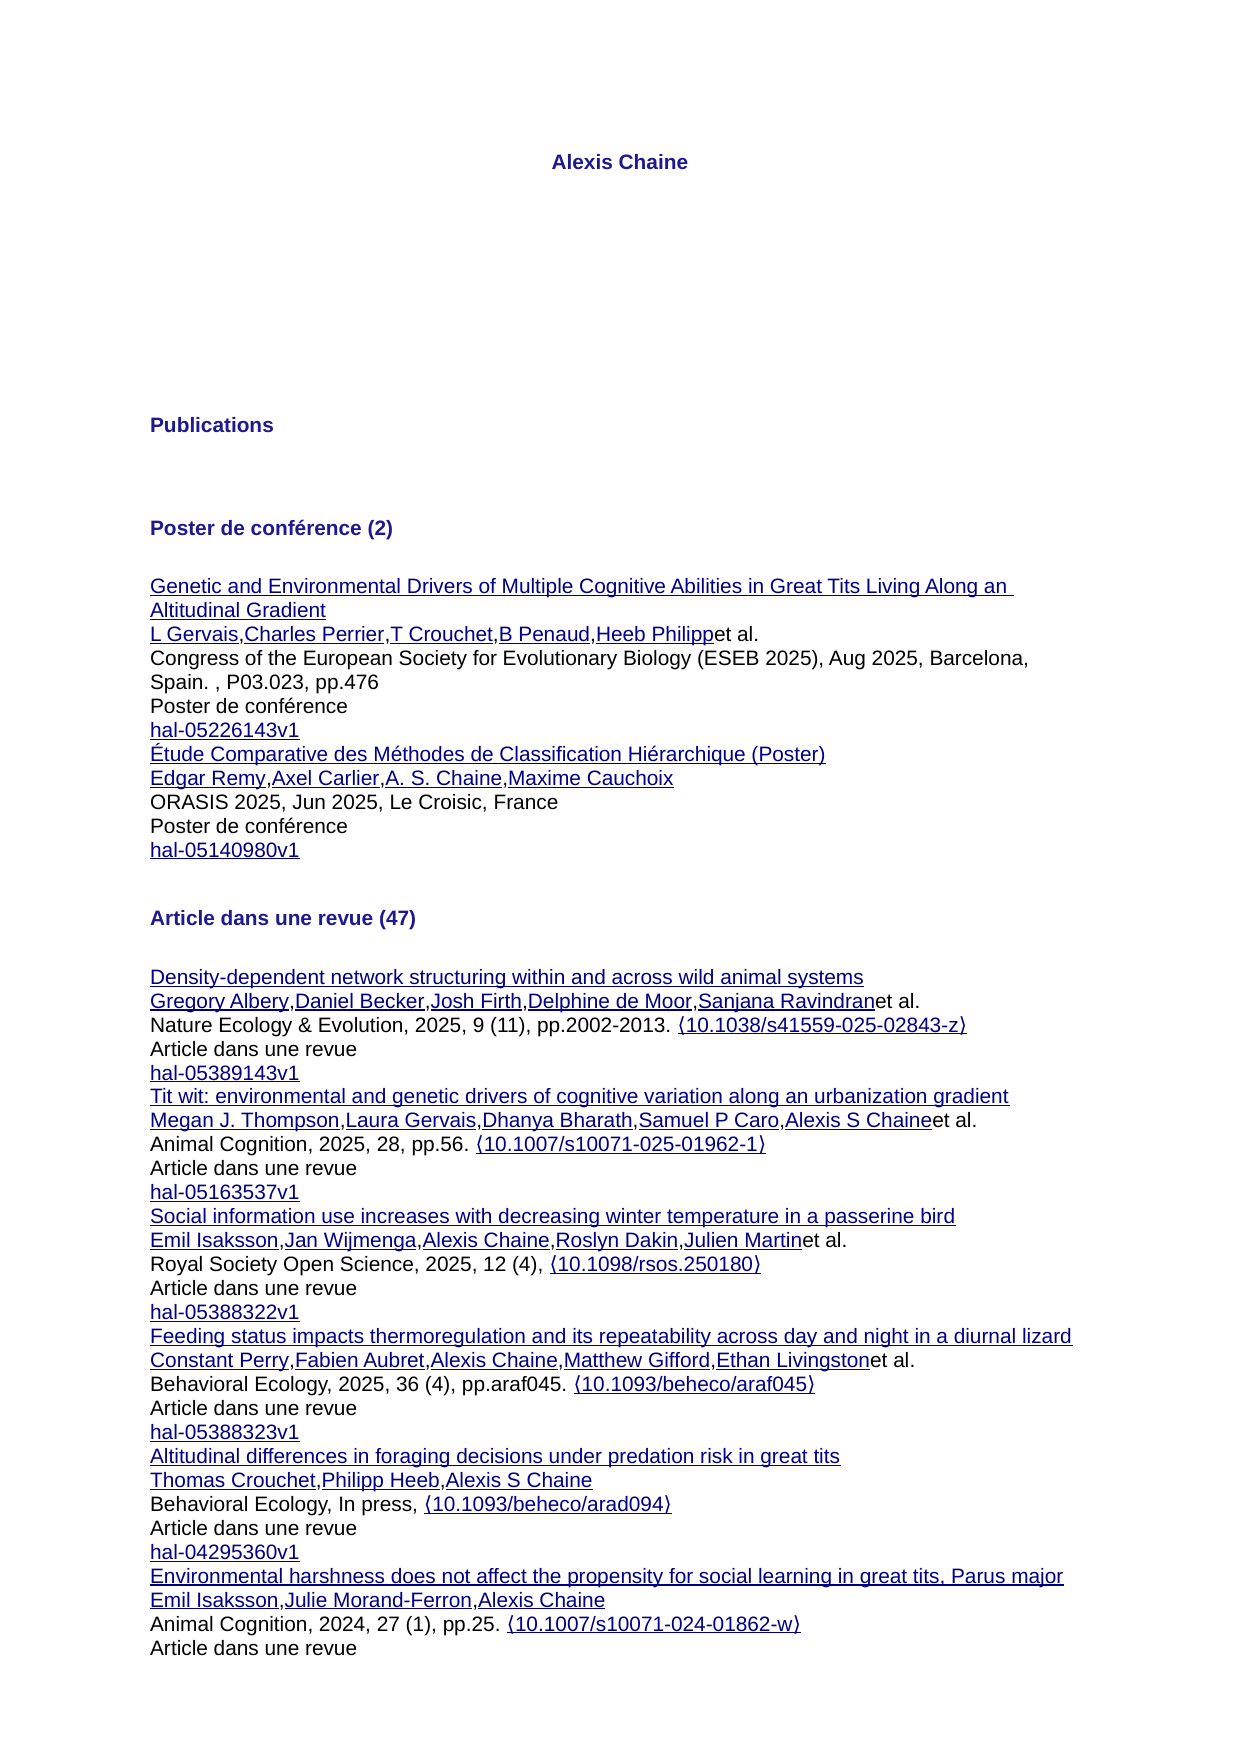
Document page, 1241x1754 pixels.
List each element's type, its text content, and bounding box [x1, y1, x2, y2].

subtitle Poster de conférence (2) [150, 516, 1090, 539]
subtitle Alexis Chaine [150, 150, 1090, 174]
table_cell Social information use increases with decreasing winter temperature in a passerine bird Emil Isaksson,Jan Wijmenga,Alexis Chaine,Roslyn Dakin,Julien Martinet al. Royal Society Open Science, 2025, 12 (4), ⟨10.1098/rsos.250180⟩ Article dans une revue hal-05388322v1 [150, 1204, 1090, 1324]
table_cell Étude Comparative des Méthodes de Classification Hiérarchique (Poster) Edgar Remy,Axel Carlier,A. S. Chaine,Maxime Cauchoix ORASIS 2025, Jun 2025, Le Croisic, France Poster de conférence hal-05140980v1 [150, 742, 1090, 861]
table_cell Environmental harshness does not affect the propensity for social learning in great tits, Parus major Emil Isaksson,Julie Morand-Ferron,Alexis Chaine Animal Cognition, 2024, 27 (1), pp.25. ⟨10.1007/s10071-024-01862-w⟩ Article dans une revue [150, 1564, 1090, 1659]
table_header Density-dependent network structuring within and across wild animal systems Gregory Albery,Daniel Becker,Josh Firth,Delphine de Moor,Sanjana Ravindranet al. Nature Ecology & Evolution, 2025, 9 (11), pp.2002-2013. ⟨10.1038/s41559-025-02843-z⟩ Article dans une revue hal-05389143v1 [150, 965, 1090, 1084]
subtitle Article dans une revue (47) [150, 906, 1090, 930]
table_header Genetic and Environmental Drivers of Multiple Cognitive Abilities in Great Tits Living Along an Altitudinal Gradient L Gervais,Charles Perrier,T Crouchet,B Penaud,Heeb Philippet al. Congress of the European Society for Evolutionary Biology (ESEB 2025), Aug 2025, Barcelona, Spain. , P03.023, pp.476 Poster de conférence hal-05226143v1 [150, 574, 1090, 742]
table_cell Tit wit: environmental and genetic drivers of cognitive variation along an urbanization gradient Megan J. Thompson,Laura Gervais,Dhanya Bharath,Samuel P Caro,Alexis S Chaineet al. Animal Cognition, 2025, 28, pp.56. ⟨10.1007/s10071-025-01962-1⟩ Article dans une revue hal-05163537v1 [150, 1084, 1090, 1204]
table_cell Altitudinal differences in foraging decisions under predation risk in great tits Thomas Crouchet,Philipp Heeb,Alexis S Chaine Behavioral Ecology, In press, ⟨10.1093/beheco/arad094⟩ Article dans une revue hal-04295360v1 [150, 1444, 1090, 1563]
table_cell Feeding status impacts thermoregulation and its repeatability across day and night in a diurnal lizard Constant Perry,Fabien Aubret,Alexis Chaine,Matthew Gifford,Ethan Livingstonet al. Behavioral Ecology, 2025, 36 (4), pp.araf045. ⟨10.1093/beheco/araf045⟩ Article dans une revue hal-05388323v1 [150, 1324, 1090, 1444]
subtitle Publications [150, 412, 1090, 436]
